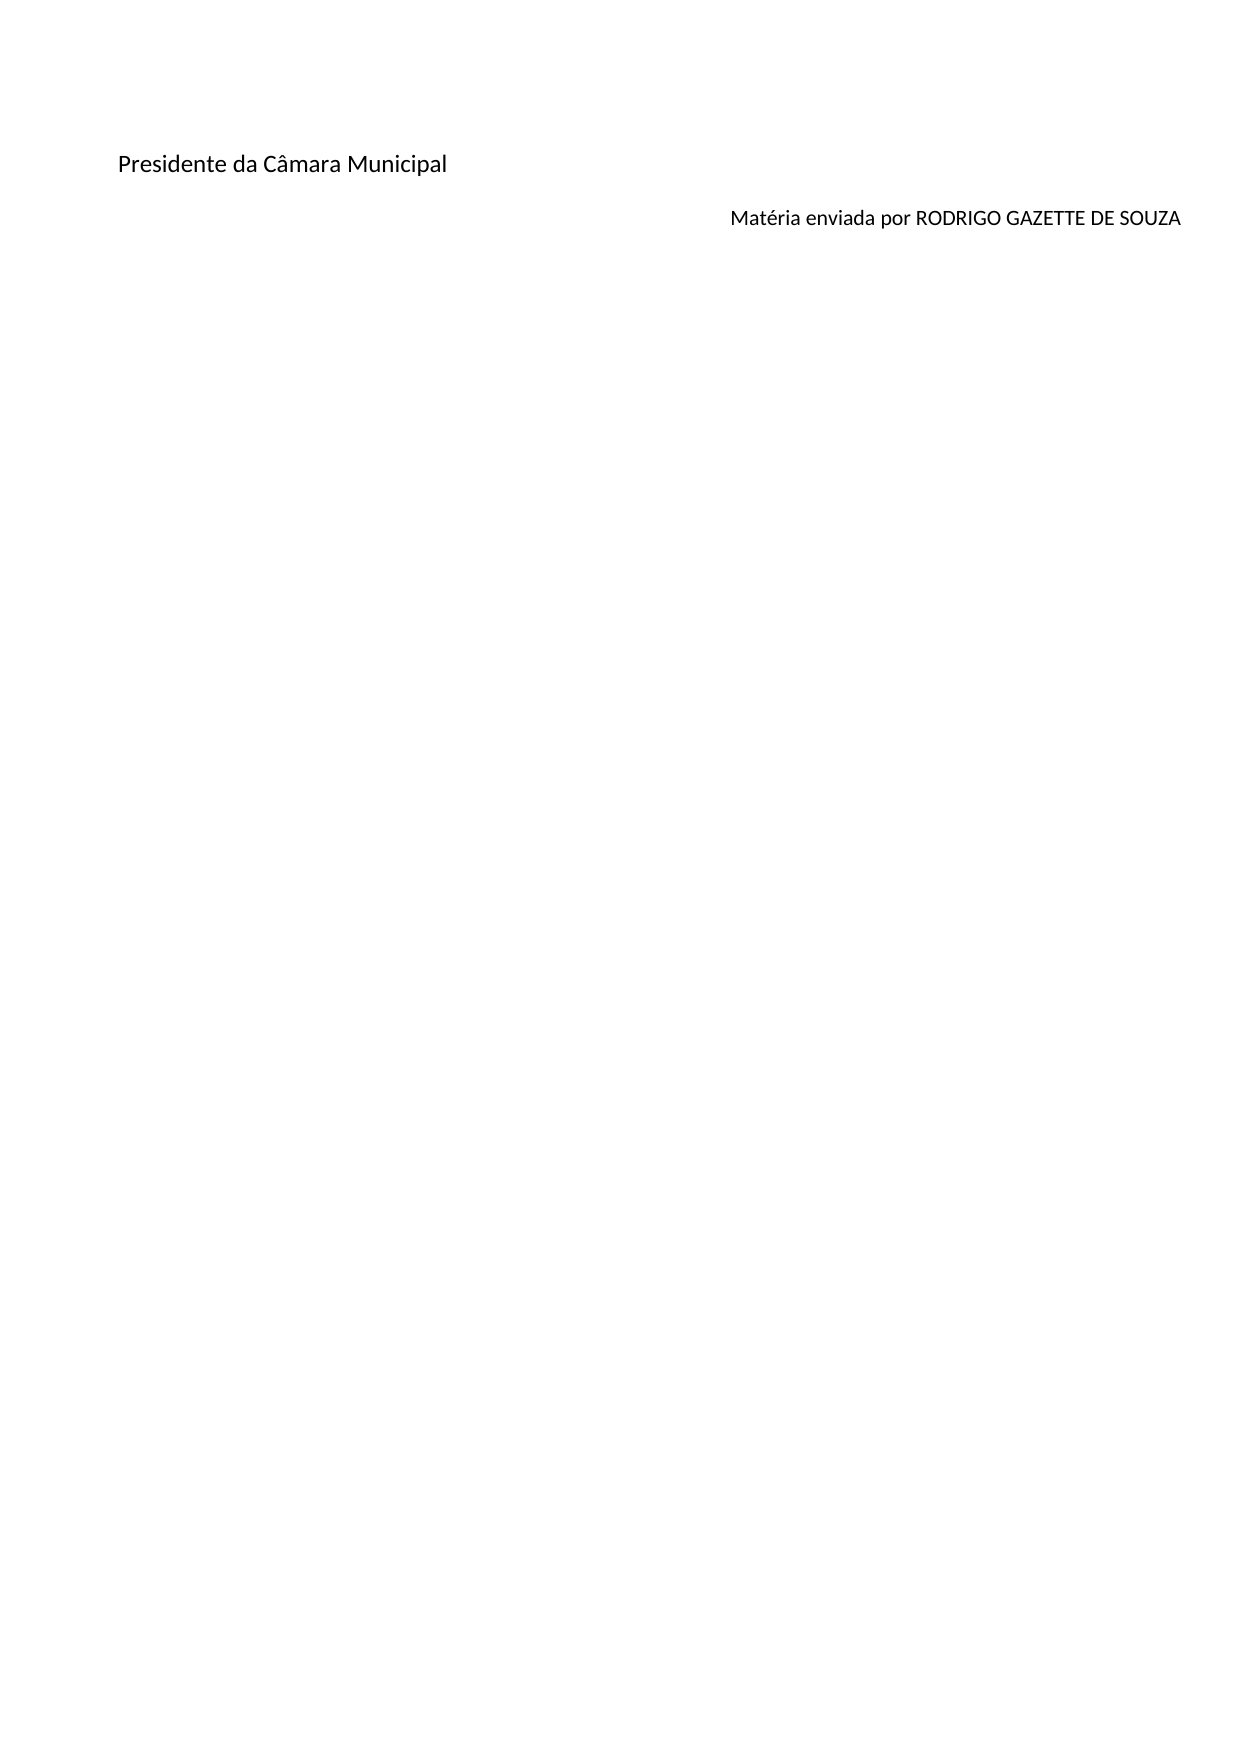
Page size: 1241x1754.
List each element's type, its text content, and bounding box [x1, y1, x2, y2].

text Presidente da Câmara Municipal [118, 150, 1181, 178]
text Matéria enviada por RODRIGO GAZETTE DE SOUZA [118, 204, 1181, 231]
